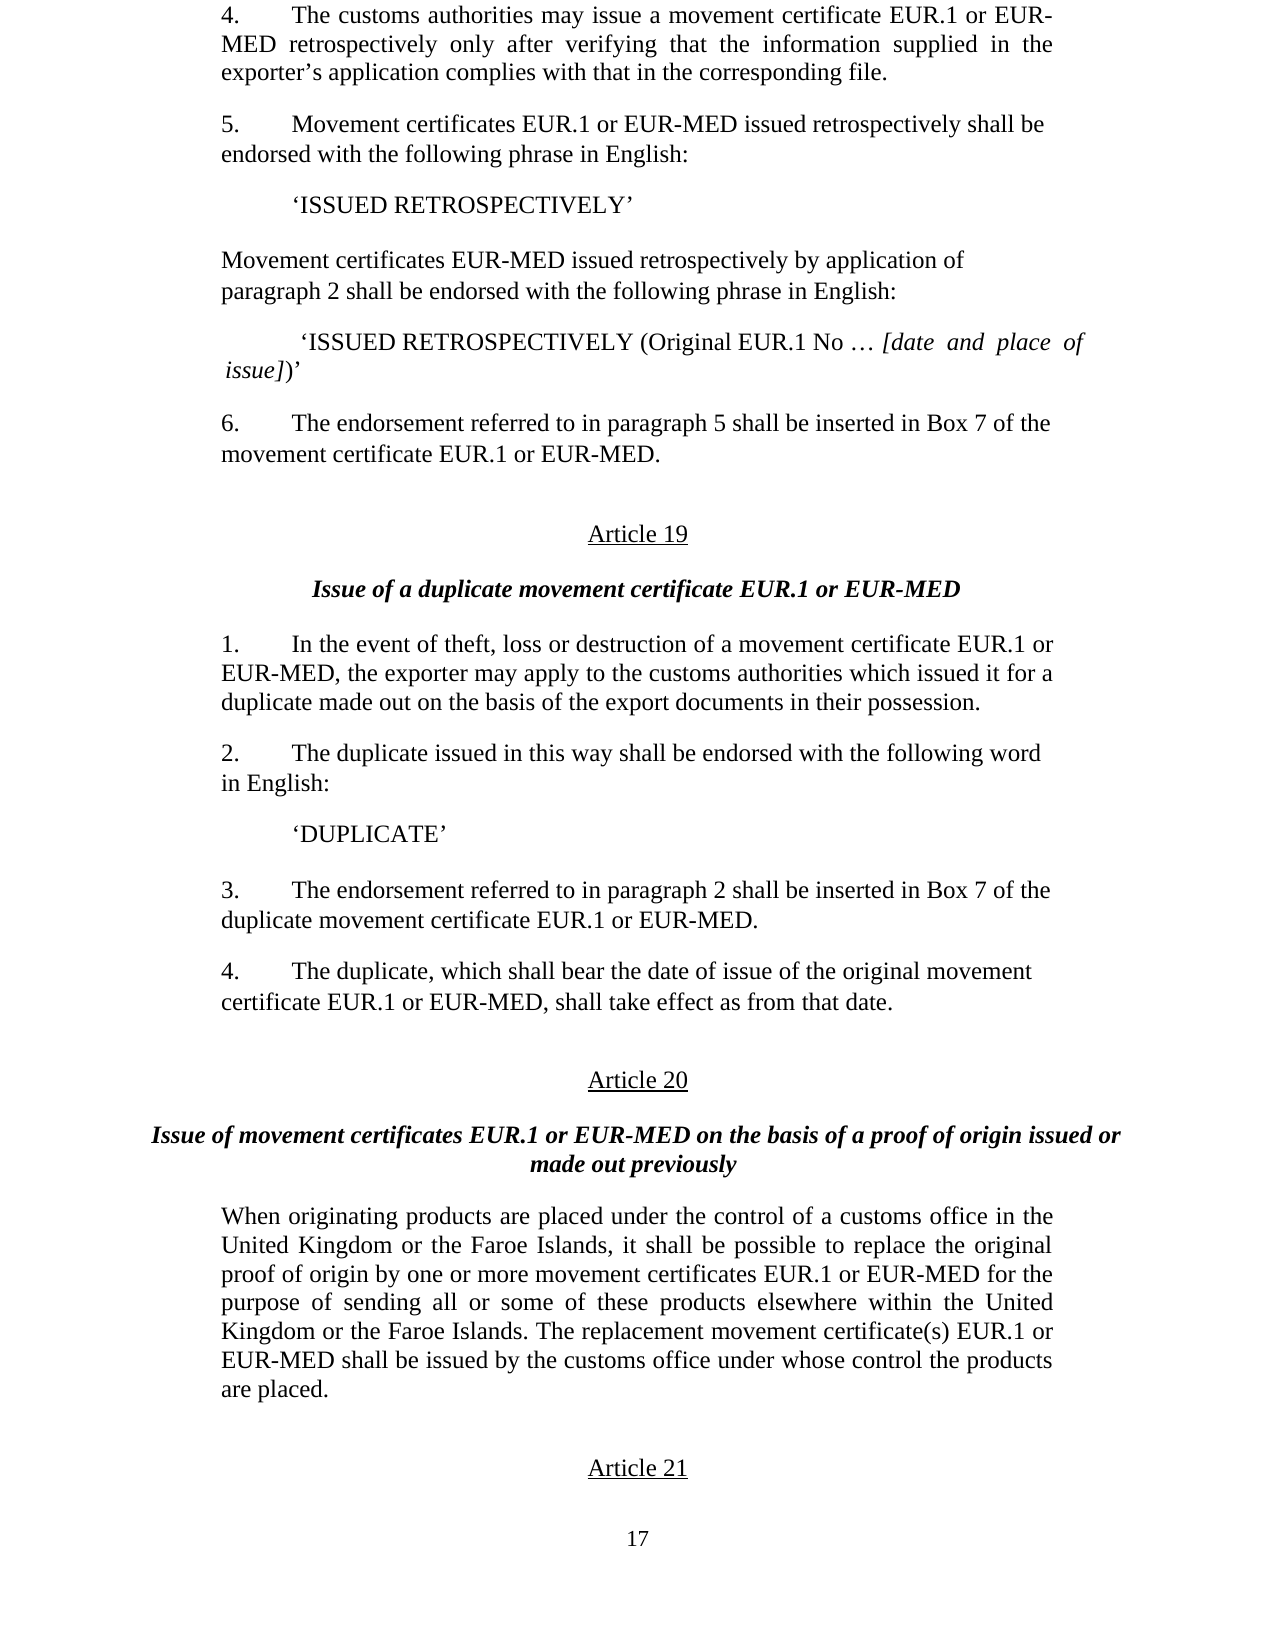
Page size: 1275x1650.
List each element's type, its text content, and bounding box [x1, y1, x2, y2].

subtitle Issue of a duplicate movement certificate EUR.1 or EUR-MED [150, 574, 1125, 603]
text When originating products are placed under the control of a customs office in the United Kingdom or the Faroe Islands, it shall be possible to replace the original proof of origin by one or more movement certificates EUR.1 or EUR-MED for the purpose of sending all or some of these products elsewhere within the United Kingdom or the Faroe Islands. The replacement movement certificate(s) EUR.1 or EUR-MED shall be issued by the customs office under whose control the products are placed. [221, 1201, 1054, 1402]
list The duplicate issued in this way shall be endorsed with the following word in English: [221, 738, 1054, 797]
text ‘ISSUED RETROSPECTIVELY (Original EUR.1 No … [date and place of issue])’ [225, 327, 1125, 384]
subtitle ‘DUPLICATE’ [292, 819, 1125, 848]
subtitle ‘ISSUED RETROSPECTIVELY’ [292, 190, 1125, 219]
list The duplicate, which shall bear the date of issue of the original movement certificate EUR.1 or EUR-MED, shall take effect as from that date. [221, 956, 1054, 1016]
text Movement certificates EUR-MED issued retrospectively by application of paragraph 2 shall be endorsed with the following phrase in English: [221, 245, 1054, 304]
subtitle Article 21 [150, 1453, 1125, 1482]
list In the event of theft, loss or destruction of a movement certificate EUR.1 or EUR-MED, the exporter may apply to the customs authorities which issued it for a duplicate made out on the basis of the export documents in their possession. [221, 629, 1054, 716]
list The endorsement referred to in paragraph 2 shall be inserted in Box 7 of the duplicate movement certificate EUR.1 or EUR-MED. [221, 875, 1054, 934]
list The customs authorities may issue a movement certificate EUR.1 or EUR-MED retrospectively only after verifying that the information supplied in the exporter’s application complies with that in the corresponding file. [221, 0, 1054, 86]
subtitle Article 20 [150, 1065, 1125, 1094]
text Issue of movement certificates EUR.1 or EUR-MED on the basis of a proof of origin issued or made out previously [150, 1120, 1125, 1178]
list Movement certificates EUR.1 or EUR-MED issued retrospectively shall be endorsed with the following phrase in English: [221, 109, 1054, 168]
subtitle Article 19 [150, 519, 1125, 547]
list The endorsement referred to in paragraph 5 shall be inserted in Box 7 of the movement certificate EUR.1 or EUR-MED. [221, 408, 1054, 468]
